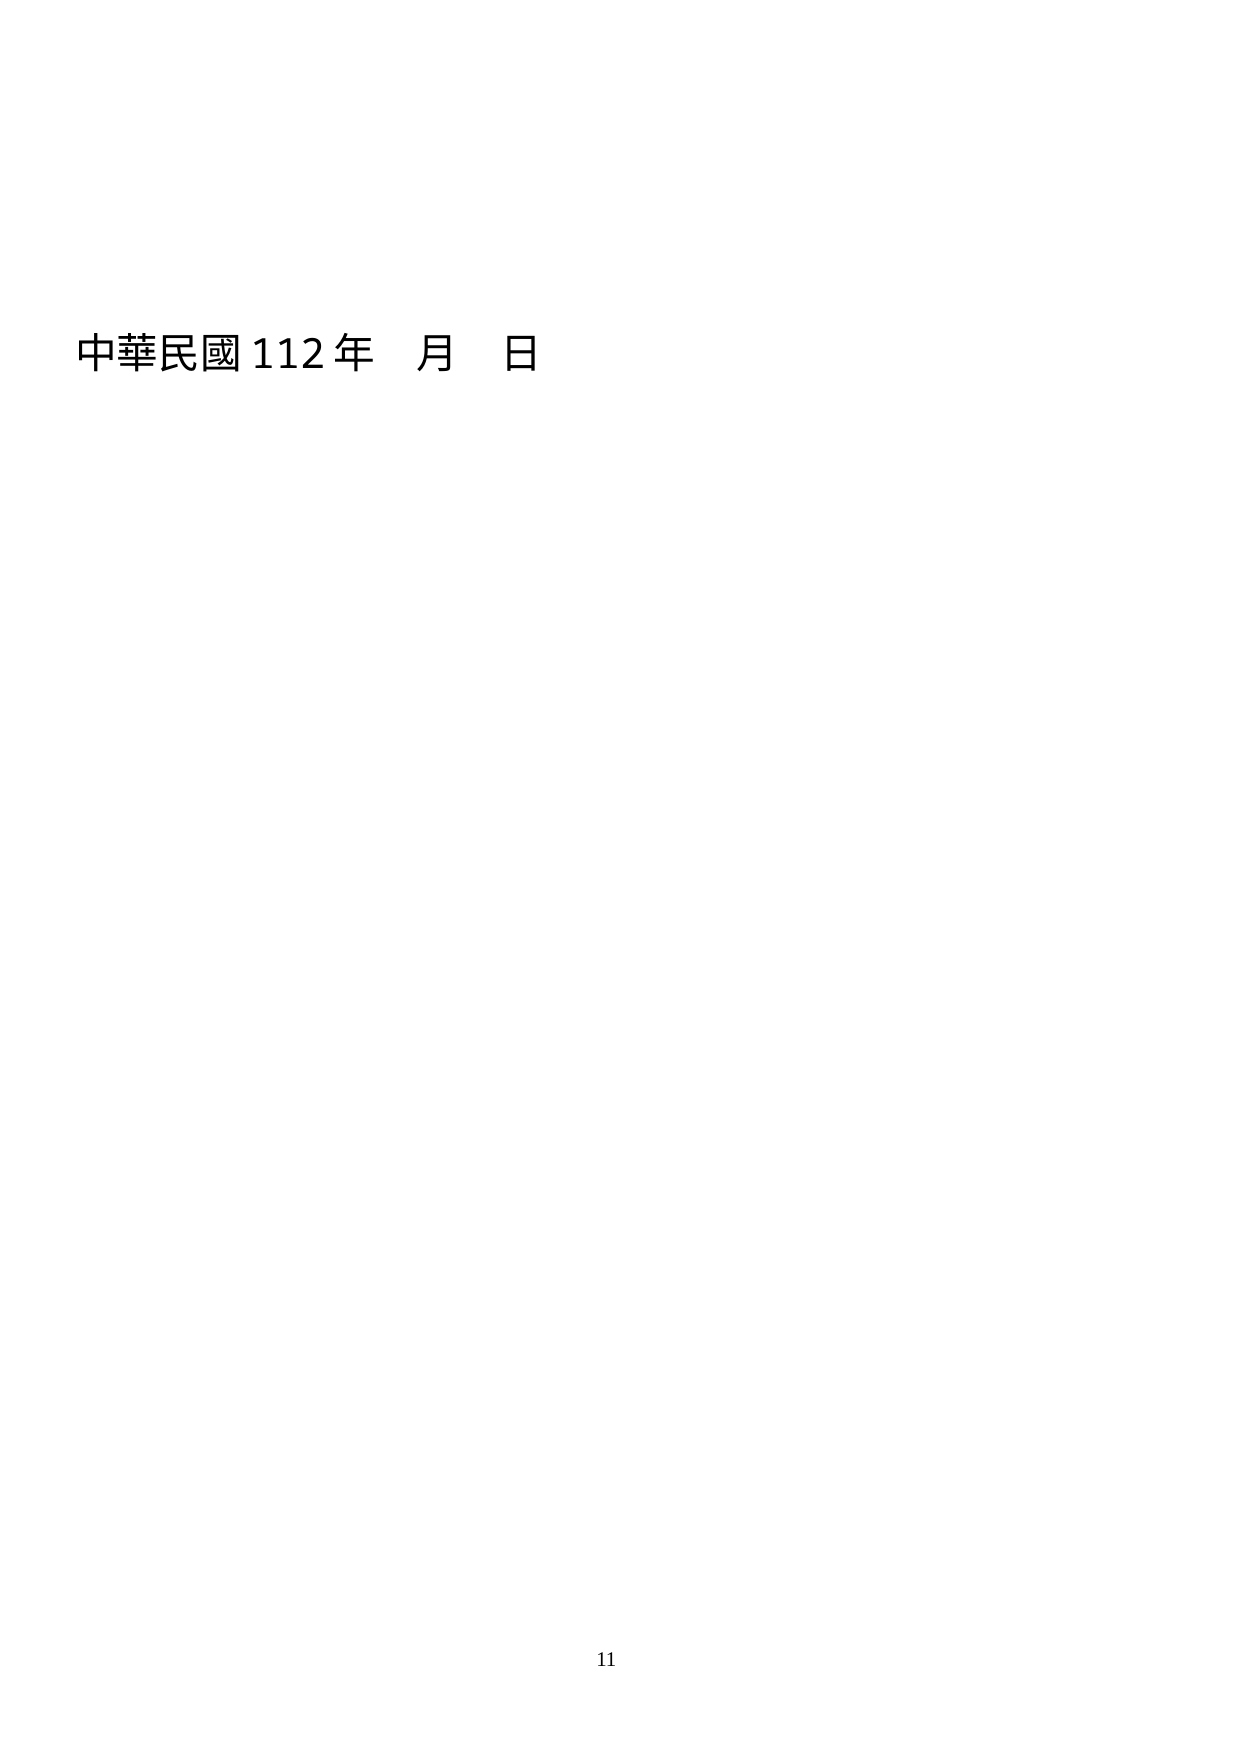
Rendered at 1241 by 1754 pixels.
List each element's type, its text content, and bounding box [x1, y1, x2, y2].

text 中華民國112年 月 日 [75, 309, 1137, 371]
